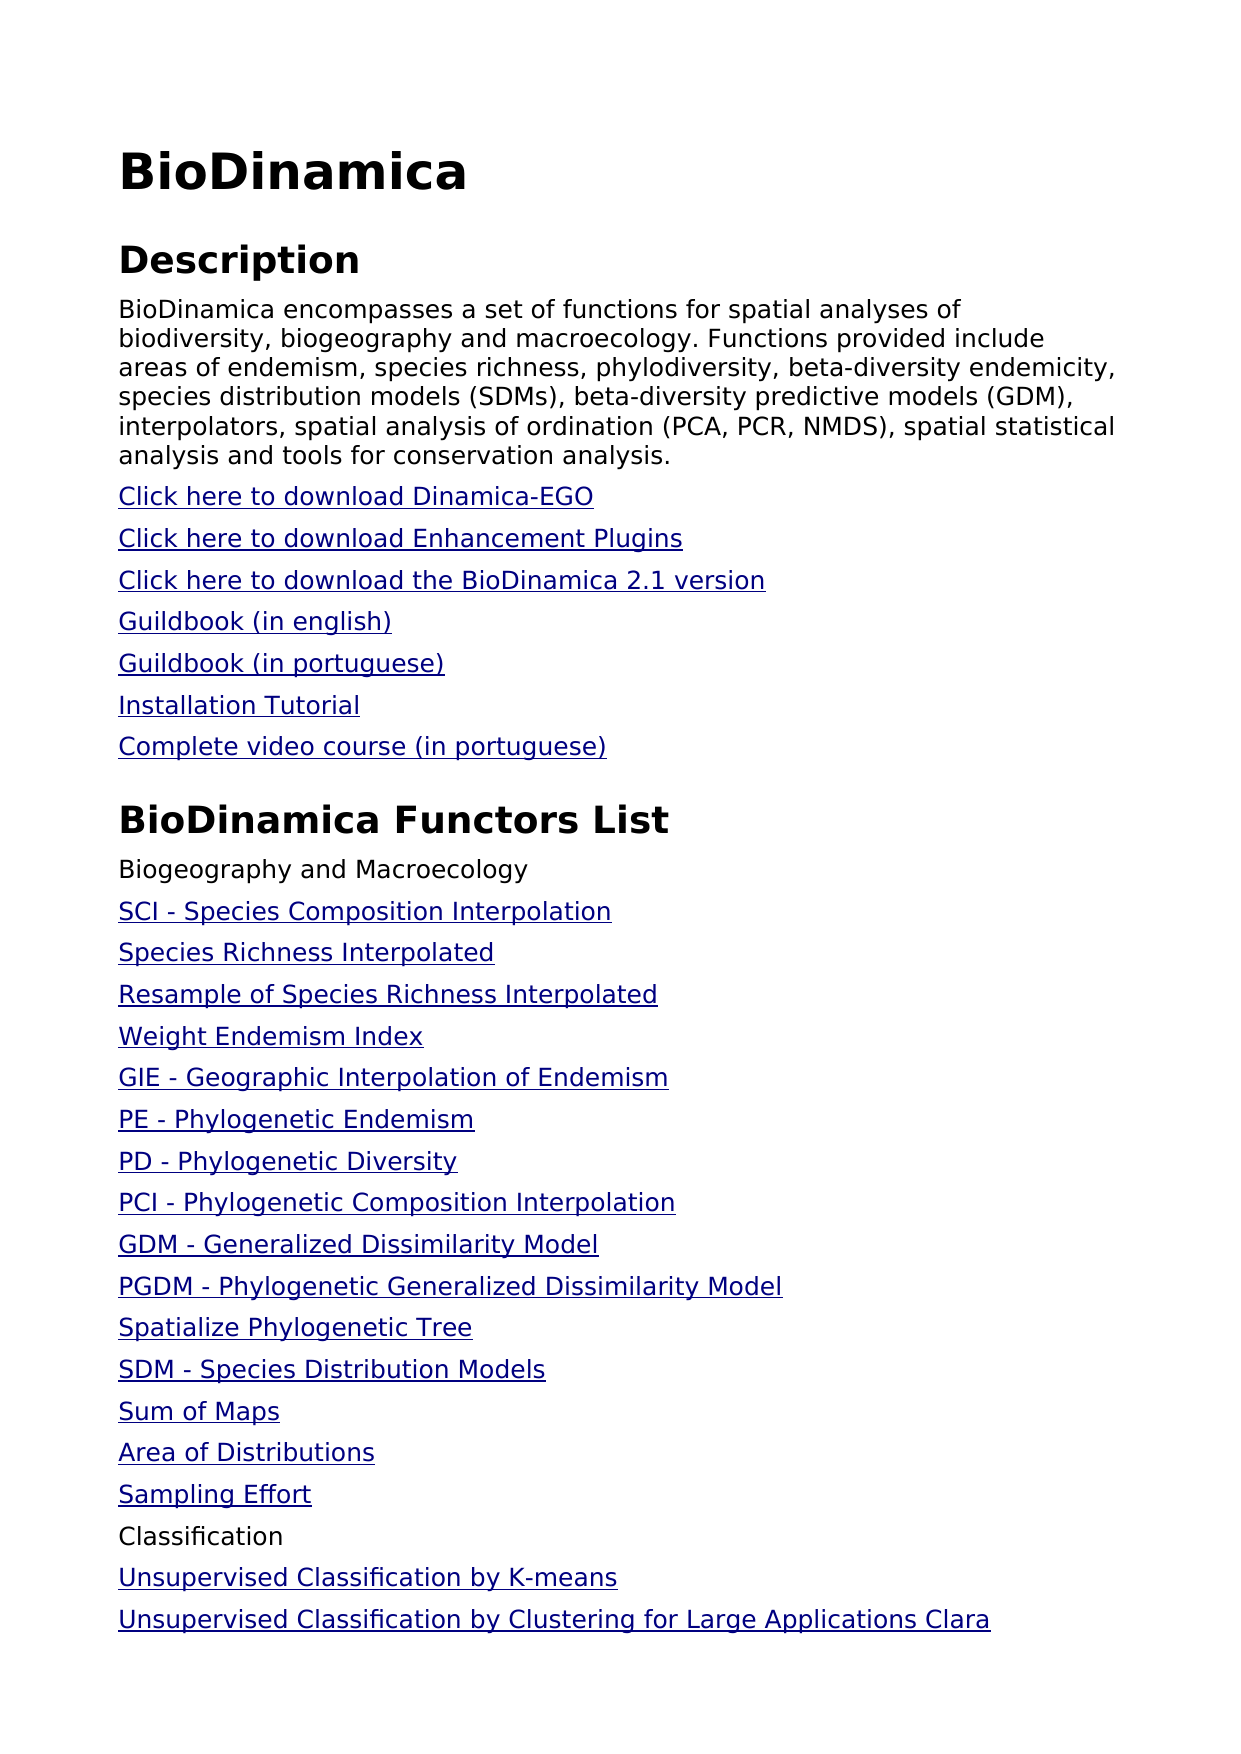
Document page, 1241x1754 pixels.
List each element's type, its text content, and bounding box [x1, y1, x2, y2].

text GDM - Generalized Dissimilarity Model [118, 1230, 1122, 1259]
text Click here to download Dinamica-EGO [118, 482, 1122, 512]
text Sampling Effort [118, 1480, 1122, 1509]
text Click here to download the BioDinamica 2.1 version [118, 566, 1122, 595]
text BioDinamica encompasses a set of functions for spatial analyses of biodiversity, biogeography and macroecology. Functions provided include areas of endemism, species richness, phylodiversity, beta-diversity endemicity, species distribution models (SDMs), beta-diversity predictive models (GDM), interpolators, spatial analysis of ordination (PCA, PCR, NMDS), spatial statistical analysis and tools for conservation analysis. [118, 295, 1122, 470]
subtitle BioDinamica Functors List [118, 799, 1122, 843]
text Biogeography and Macroecology [118, 855, 1122, 884]
text SCI - Species Composition Interpolation [118, 897, 1122, 926]
text Species Richness Interpolated [118, 939, 1122, 968]
text Unsupervised Classification by K-means [118, 1564, 1122, 1593]
text Area of Distributions [118, 1439, 1122, 1468]
text GIE - Geographic Interpolation of Endemism [118, 1064, 1122, 1093]
text Resample of Species Richness Interpolated [118, 980, 1122, 1009]
subtitle BioDinamica [118, 143, 1122, 201]
text Guildbook (in portuguese) [118, 649, 1122, 678]
text PD - Phylogenetic Diversity [118, 1147, 1122, 1176]
text Weight Endemism Index [118, 1022, 1122, 1051]
text Unsupervised Classification by Clustering for Large Applications Clara [118, 1605, 1122, 1634]
text SDM - Species Distribution Models [118, 1355, 1122, 1384]
text Sum of Maps [118, 1397, 1122, 1426]
text Classification [118, 1522, 1122, 1551]
text Spatialize Phylogenetic Tree [118, 1314, 1122, 1343]
text Click here to download Enhancement Plugins [118, 524, 1122, 553]
text PE - Phylogenetic Endemism [118, 1105, 1122, 1134]
subtitle Description [118, 239, 1122, 282]
text Installation Tutorial [118, 691, 1122, 720]
text Guildbook (in english) [118, 607, 1122, 637]
text PGDM - Phylogenetic Generalized Dissimilarity Model [118, 1272, 1122, 1301]
text Complete video course (in portuguese) [118, 732, 1122, 762]
text PCI - Phylogenetic Composition Interpolation [118, 1189, 1122, 1218]
